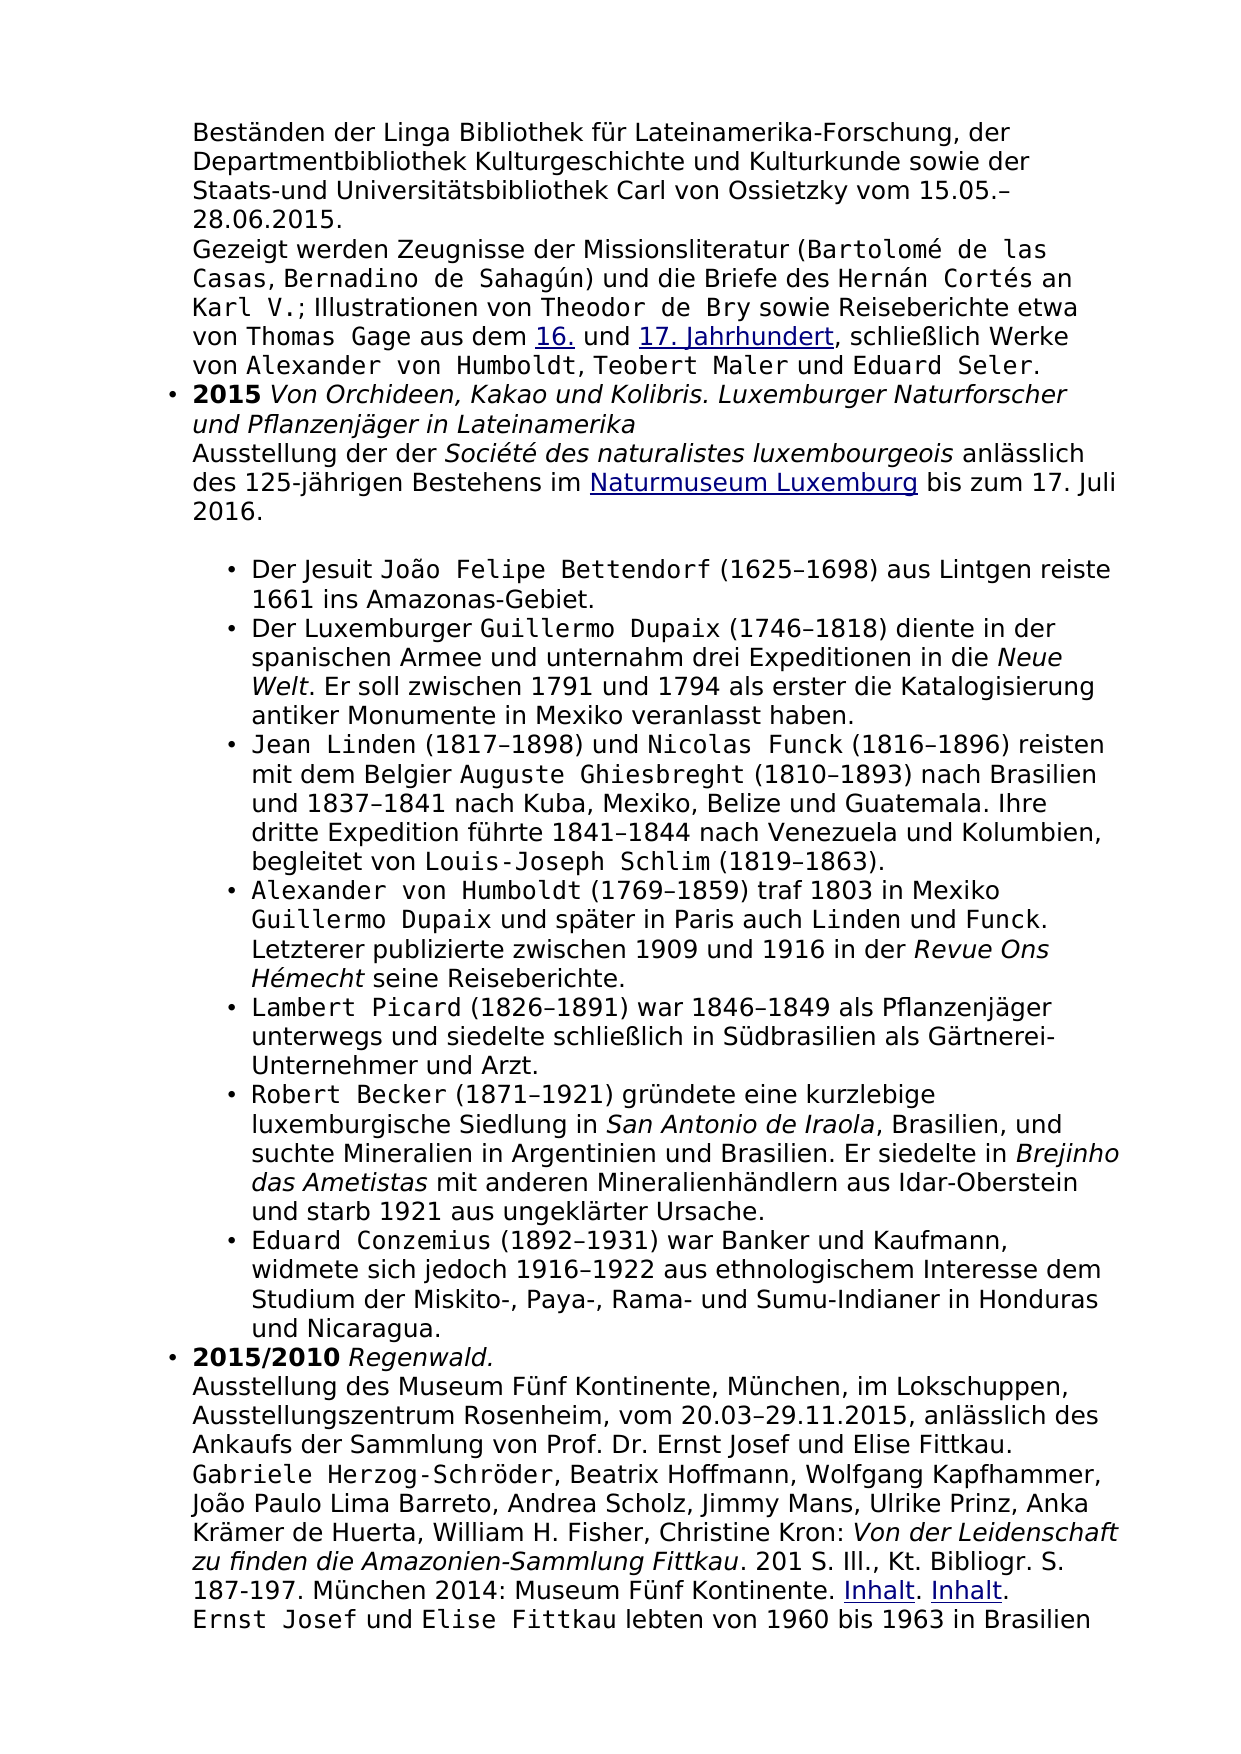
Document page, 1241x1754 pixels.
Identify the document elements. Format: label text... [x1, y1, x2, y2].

list Robert Becker (1871–1921) gründete eine kurzlebige luxemburgische Siedlung in San Antonio de Iraola, Brasilien, und suchte Mineralien in Argentinien und Brasilien. Er siedelte in Brejinho das Ametistas mit anderen Mineralienhändlern aus Idar-Oberstein und starb 1921 aus ungeklärter Ursache. [236, 1081, 1122, 1226]
list Alexander von Humboldt (1769–1859) traf 1803 in Mexiko Guillermo Dupaix und später in Paris auch Linden und Funck. Letzterer publizierte zwischen 1909 und 1916 in der Revue Ons Hémecht seine Reiseberichte. [236, 876, 1122, 993]
list Beständen der Linga Bibliothek für Lateinamerika-Forschung, der Departmentbibliothek Kulturgeschichte und Kulturkunde sowie der Staats-und Universitätsbibliothek Carl von Ossietzky vom 15.05.–28.06.2015. Gezeigt werden Zeugnisse der Missionsliteratur (Bartolomé de las Casas, Bernadino de Sahagún) und die Briefe des Hernán Cortés an Karl V.; Illustrationen von Theodor de Bry sowie Reiseberichte etwa von Thomas Gage aus dem 16. und 17. Jahrhundert, schließlich Werke von Alexander von Humboldt, Teobert Maler und Eduard Seler. [177, 118, 1122, 381]
list Eduard Conzemius (1892–1931) war Banker und Kaufmann, widmete sich jedoch 1916–1922 aus ethnologischem Interesse dem Studium der Miskito-, Paya-, Rama- und Sumu-Indianer in Honduras und Nicaragua. [236, 1226, 1122, 1343]
list Jean Linden (1817–1898) und Nicolas Funck (1816–1896) reisten mit dem Belgier Auguste Ghiesbreght (1810–1893) nach Brasilien und 1837–1841 nach Kuba, Mexiko, Belize und Guatemala. Ihre dritte Expedition führte 1841–1844 nach Venezuela und Kolumbien, begleitet von Louis-Joseph Schlim (1819–1863). [236, 731, 1122, 876]
list Der Luxemburger Guillermo Dupaix (1746–1818) diente in der spanischen Armee und unternahm drei Expeditionen in die Neue Welt. Er soll zwischen 1791 und 1794 als erster die Katalogisierung antiker Monumente in Mexiko veranlasst haben. [236, 614, 1122, 731]
list 2015 Von Orchideen, Kakao und Kolibris. Luxemburger Naturforscher und Pflanzenjäger in Lateinamerika Ausstellung der der Société des naturalistes luxembourgeois anlässlich des 125-jährigen Bestehens im Naturmuseum Luxemburg bis zum 17. Juli 2016. [177, 381, 1122, 556]
list Lambert Picard (1826–1891) war 1846–1849 als Pflanzenjäger unterwegs und siedelte schließlich in Südbrasilien als Gärtnerei-Unternehmer und Arzt. [236, 993, 1122, 1081]
list 2015/2010 Regenwald. Ausstellung des Museum Fünf Kontinente, München, im Lokschuppen, Ausstellungszentrum Rosenheim, vom 20.03–29.11.2015, anlässlich des Ankaufs der Sammlung von Prof. Dr. Ernst Josef und Elise Fittkau. Gabriele Herzog-Schröder, Beatrix Hoffmann, Wolfgang Kapfhammer, João Paulo Lima Barreto, Andrea Scholz, Jimmy Mans, Ulrike Prinz, Anka Krämer de Huerta, William H. Fisher, Christine Kron: Von der Leidenschaft zu finden die Amazonien-Sammlung Fittkau. 201 S. Ill., Kt. Bibliogr. S. 187-197. München 2014: Museum Fünf Kontinente. Inhalt. Inhalt. Ernst Josef und Elise Fittkau lebten von 1960 bis 1963 in Brasilien [177, 1343, 1122, 1635]
list Der Jesuit João Felipe Bettendorf (1625–1698) aus Lintgen reiste 1661 ins Amazonas-Gebiet. [236, 556, 1122, 614]
